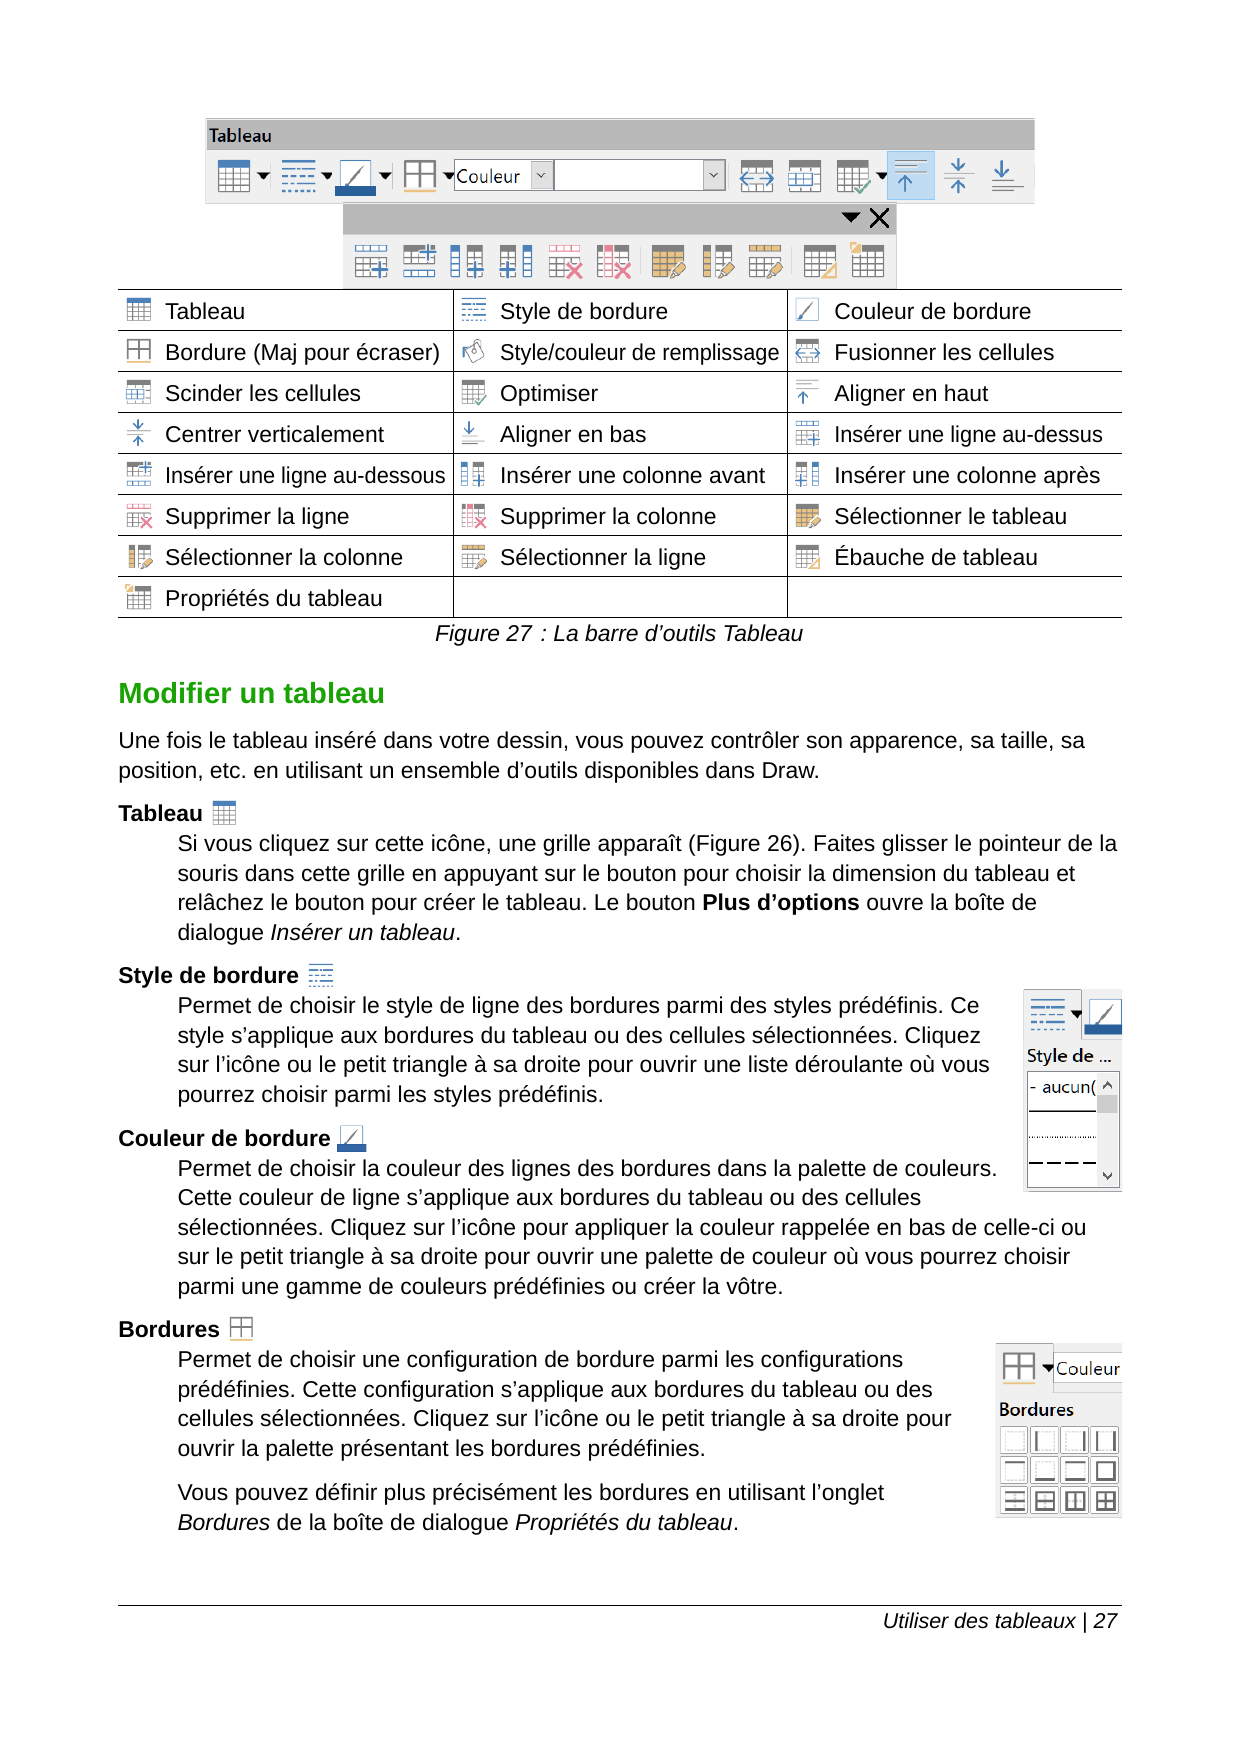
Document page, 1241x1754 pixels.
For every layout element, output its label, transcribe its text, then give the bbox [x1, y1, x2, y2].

table_header [118, 290, 159, 330]
table_cell Style/couleur de remplissage [494, 331, 787, 371]
table_cell [454, 495, 494, 535]
table_cell Aligner en bas [494, 413, 787, 453]
picture [792, 500, 822, 530]
table_header Tableau [159, 290, 453, 330]
table_cell [788, 495, 828, 535]
table_cell [788, 331, 828, 371]
table_cell Supprimer la ligne [159, 495, 453, 535]
table_cell Supprimer la colonne [494, 495, 787, 535]
picture [209, 798, 239, 828]
table_cell Insérer une colonne après [829, 454, 1122, 494]
table_cell [788, 413, 828, 453]
table_cell Optimiser [494, 372, 787, 412]
table_cell Ébauche de tableau [829, 536, 1122, 576]
table_header [454, 290, 494, 330]
table_cell [118, 495, 159, 535]
table_cell Insérer une colonne avant [494, 454, 787, 494]
subtitle Modifier un tableau [118, 676, 1122, 709]
table_cell [118, 331, 159, 371]
table_cell Scinder les cellules [159, 372, 453, 412]
table_cell Centrer verticalement [159, 413, 453, 453]
table_cell Insérer une ligne au-dessous [159, 454, 453, 494]
table_cell [454, 413, 494, 453]
subtitle Couleur de bordure [118, 1122, 1023, 1152]
text Figure 27 : La barre d’outils Tableau [118, 618, 1122, 647]
list Permet de choisir la couleur des lignes des bordures dans la palette de couleurs. Cette couleur de ligne s’applique aux bordures du tableau ou des cellules sélectionnées. Cliquez sur l’icône pour appliquer la couleur rappelée en bas de celle-ci ou sur le petit triangle à sa droite pour ouvrir une palette de couleur où vous pourrez choisir parmi une gamme de couleurs prédéfinies ou créer la vôtre. [177, 1152, 1122, 1299]
subtitle [239, 798, 1122, 827]
picture [123, 377, 153, 407]
table_cell [454, 372, 494, 412]
table_cell [118, 577, 159, 617]
picture [458, 377, 488, 407]
list Permet de choisir le style de ligne des bordures parmi des styles prédéfinis. Ce style s’applique aux bordures du tableau ou des cellules sélectionnées. Cliquez sur l’icône ou le petit triangle à sa droite pour ouvrir une liste déroulante où vous pourrez choisir parmi les styles prédéfinis. [177, 989, 1023, 1107]
list Permet de choisir une configuration de bordure parmi les configurations prédéfinies. Cette configuration s’applique aux bordures du tableau ou des cellules sélectionnées. Cliquez sur l’icône ou le petit triangle à sa droite pour ouvrir la palette présentant les bordures prédéfinies. [177, 1343, 995, 1461]
table_cell Propriétés du tableau [159, 577, 453, 617]
table_cell [788, 454, 828, 494]
list Vous pouvez définir plus précisément les bordures en utilisant l’onglet Bordures de la boîte de dialogue Propriétés du tableau. [177, 1476, 1122, 1535]
table_cell Insérer une ligne au-dessus [829, 413, 1122, 453]
table_cell [118, 372, 159, 412]
table_cell Bordure (Maj pour écraser) [159, 331, 453, 371]
subtitle Tableau [118, 798, 209, 827]
table_cell [454, 454, 494, 494]
table_cell [454, 536, 494, 576]
table_cell [829, 577, 1122, 617]
table_cell [454, 331, 494, 371]
table_cell Aligner en haut [829, 372, 1122, 412]
table_cell Sélectionner la ligne [494, 536, 787, 576]
table_cell [118, 413, 159, 453]
table_header Couleur de bordure [829, 290, 1122, 330]
table_cell [788, 372, 828, 412]
table_cell [118, 536, 159, 576]
table_cell [788, 536, 828, 576]
subtitle Style de bordure [118, 960, 1122, 989]
table_cell [454, 577, 494, 617]
table_header Style de bordure [494, 290, 787, 330]
table_header [788, 290, 828, 330]
table_cell [494, 577, 787, 617]
subtitle Bordures [118, 1314, 1122, 1343]
list Si vous cliquez sur cette icône, une grille apparaît (Figure 26). Faites glisser le pointeur de la souris dans cette grille en appuyant sur le bouton pour choisir la dimension du tableau et relâchez le bouton pour créer le tableau. Le bouton Plus d’options ouvre la boîte de dialogue Insérer un tableau. [177, 827, 1122, 945]
table_cell Sélectionner le tableau [829, 495, 1122, 535]
picture [792, 541, 822, 571]
picture [123, 295, 153, 324]
table_cell [788, 577, 828, 617]
table_cell [118, 454, 159, 494]
text Une fois le tableau inséré dans votre dessin, vous pouvez contrôler son apparence, sa taille, sa position, etc. en utilisant un ensemble d’outils disponibles dans Draw. [118, 724, 1122, 783]
table_cell Sélectionner la colonne [159, 536, 453, 576]
table_cell Fusionner les cellules [829, 331, 1122, 371]
picture [995, 1343, 1123, 1518]
picture [792, 336, 822, 366]
